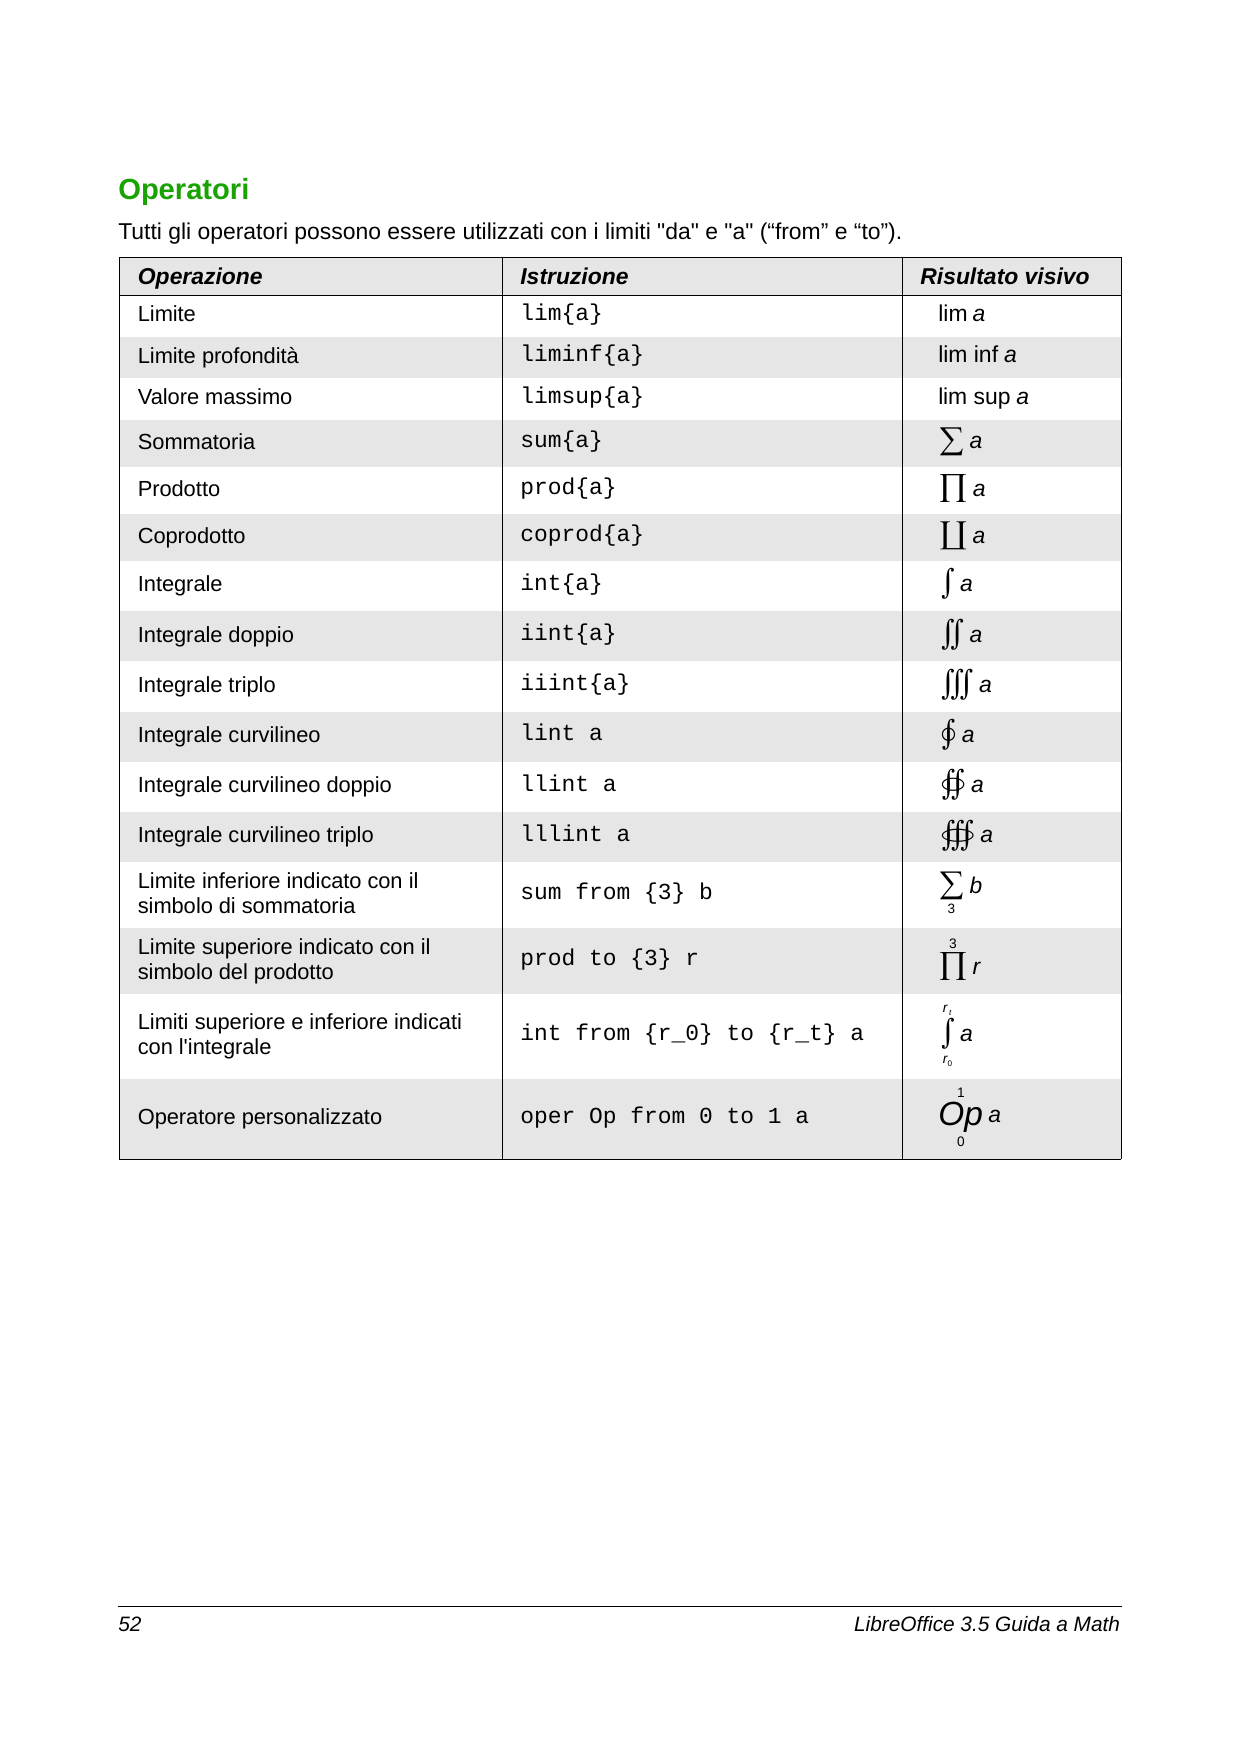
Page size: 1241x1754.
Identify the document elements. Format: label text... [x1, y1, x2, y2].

table_cell Valore massimo [120, 378, 502, 420]
table_cell oper Op from 0 to 1 a [503, 1079, 902, 1159]
table_cell liminf{a} [503, 337, 902, 378]
table_cell [903, 337, 1121, 378]
table_cell sum{a} [503, 420, 902, 467]
table_cell [903, 812, 1121, 862]
table_cell [903, 378, 1121, 420]
table_cell [903, 467, 1121, 514]
table_cell Limiti superiore e inferiore indicati con l'integrale [120, 994, 502, 1079]
table_cell Integrale triplo [120, 661, 502, 712]
table_cell [903, 762, 1121, 812]
table_cell [903, 514, 1121, 561]
table_cell Sommatoria [120, 420, 502, 467]
table_cell [903, 1079, 1121, 1159]
table_cell int from {r_0} to {r_t} a [503, 994, 902, 1079]
table_cell [903, 928, 1121, 994]
table_cell Integrale [120, 561, 502, 611]
subtitle Operatori [118, 172, 1122, 206]
table_cell Coprodotto [120, 514, 502, 561]
table_cell lim{a} [503, 296, 902, 337]
table_cell [903, 561, 1121, 611]
table_cell [903, 712, 1121, 762]
table_cell Prodotto [120, 467, 502, 514]
table_cell [903, 661, 1121, 712]
table_cell Integrale curvilineo doppio [120, 762, 502, 812]
table_cell iint{a} [503, 611, 902, 661]
table_cell int{a} [503, 561, 902, 611]
table_cell Integrale curvilineo [120, 712, 502, 762]
table_cell [903, 611, 1121, 661]
table_cell prod to {3} r [503, 928, 902, 994]
table_cell Limite superiore indicato con il simbolo del prodotto [120, 928, 502, 994]
table_cell Limite [120, 296, 502, 337]
table_cell [903, 296, 1121, 337]
table_cell [903, 862, 1121, 928]
table_cell Integrale curvilineo triplo [120, 812, 502, 862]
table_cell Limite profondità [120, 337, 502, 378]
table_cell limsup{a} [503, 378, 902, 420]
table_header Operazione [120, 258, 502, 295]
table_cell [903, 420, 1121, 467]
table_cell [903, 994, 1121, 1079]
table_cell coprod{a} [503, 514, 902, 561]
table_header Istruzione [503, 258, 902, 295]
table_cell Limite inferiore indicato con il simbolo di sommatoria [120, 862, 502, 928]
table_cell llint a [503, 762, 902, 812]
text Tutti gli operatori possono essere utilizzati con i limiti "da" e "a" (“from” e “to”). [118, 218, 1122, 244]
table_cell Operatore personalizzato [120, 1079, 502, 1159]
table_cell lllint a [503, 812, 902, 862]
table_cell Integrale doppio [120, 611, 502, 661]
table_cell iiint{a} [503, 661, 902, 712]
table_header Risultato visivo [903, 258, 1121, 295]
table_cell prod{a} [503, 467, 902, 514]
table_cell sum from {3} b [503, 862, 902, 928]
table_cell lint a [503, 712, 902, 762]
